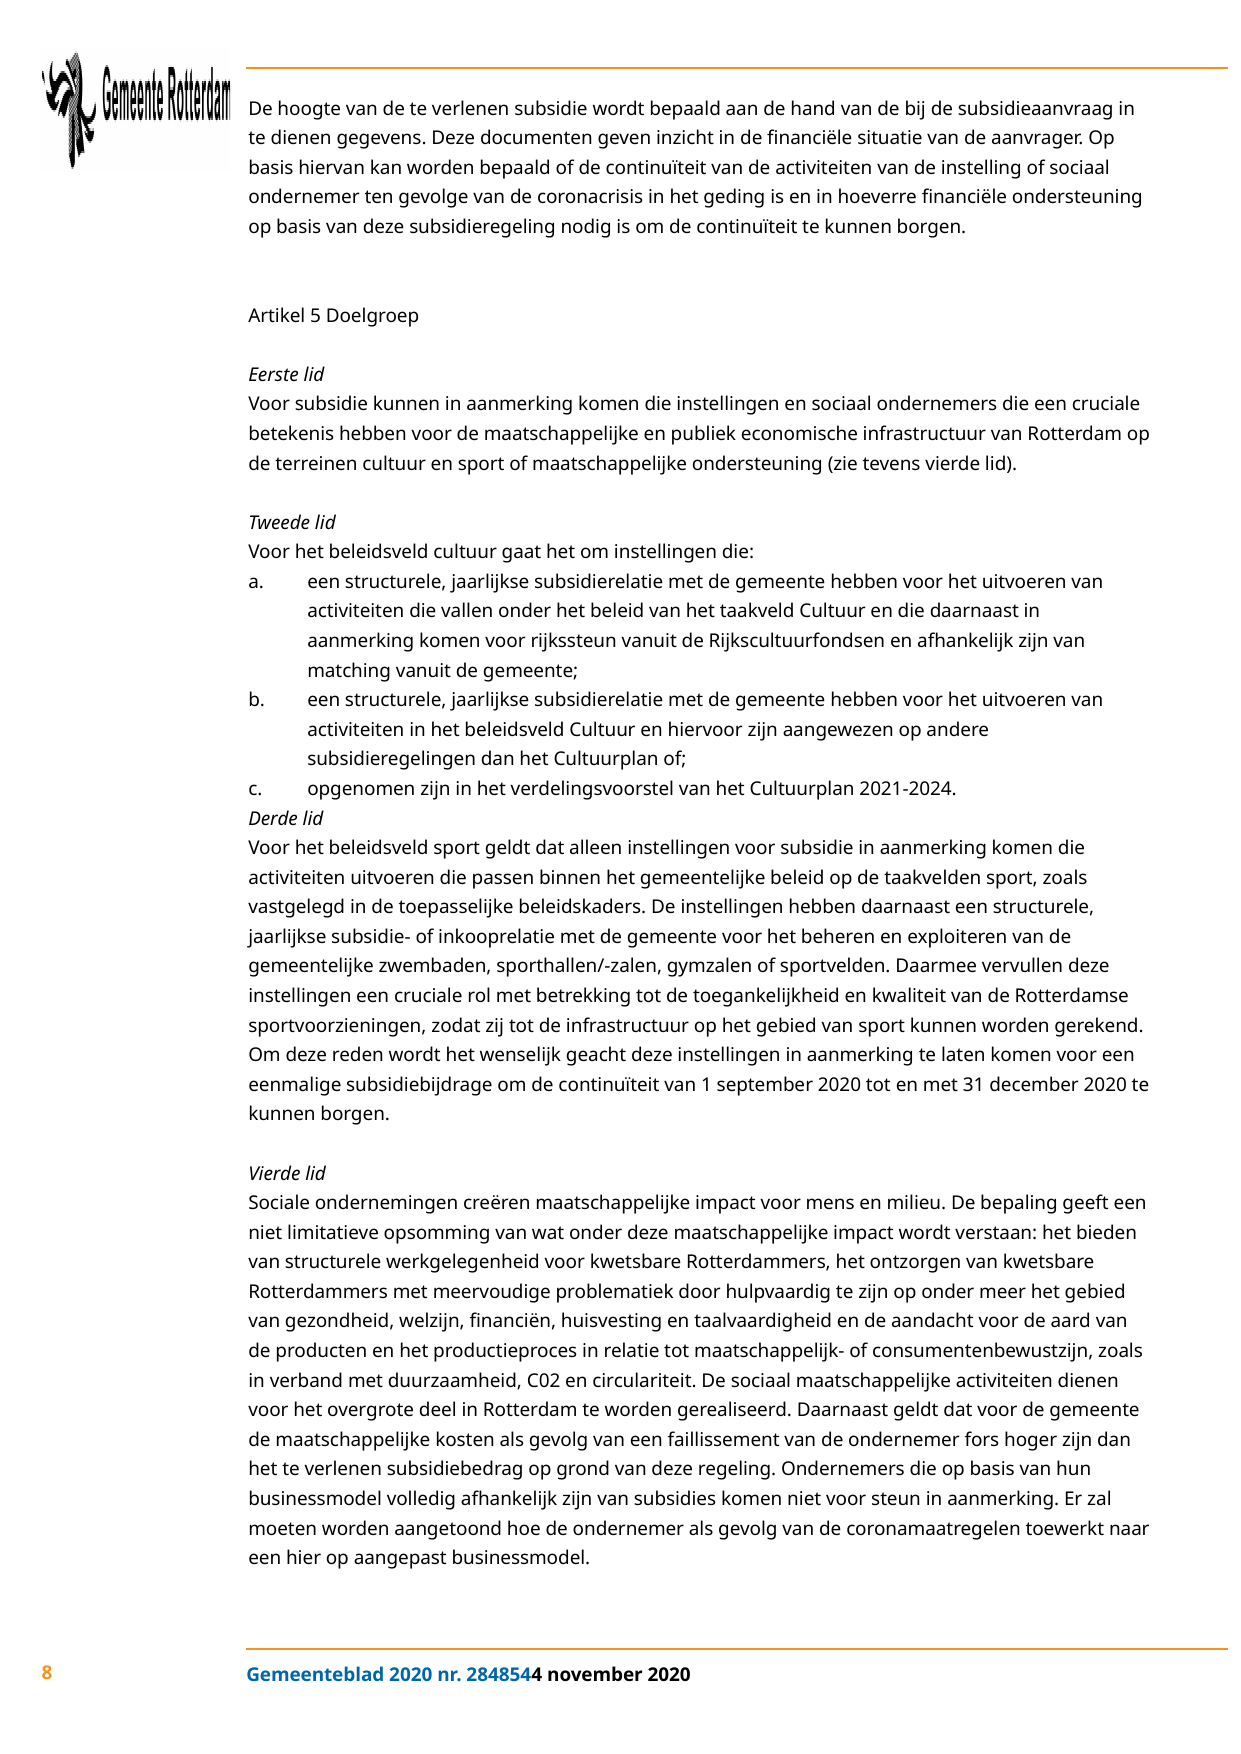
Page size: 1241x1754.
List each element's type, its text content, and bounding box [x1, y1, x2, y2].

list een structurele, jaarlijkse subsidierelatie met de gemeente hebben voor het uitvoeren van activiteiten die vallen onder het beleid van het taakveld Cultuur en die daarnaast in aanmerking komen voor rijkssteun vanuit de Rijkscultuurfondsen en afhankelijk zijn van matching vanuit de gemeente; [248, 568, 1152, 683]
text Voor het beleidsveld sport geldt dat alleen instellingen voor subsidie in aanmerking komen die activiteiten uitvoeren die passen binnen het gemeentelijke beleid op de taakvelden sport, zoals vastgelegd in de toepasselijke beleidskaders. De instellingen hebben daarnaast een structurele, jaarlijkse subsidie- of inkooprelatie met de gemeente voor het beheren en exploiteren van de gemeentelijke zwembaden, sporthallen/-zalen, gymzalen of sportvelden. Daarmee vervullen deze instellingen een cruciale rol met betrekking tot de toegankelijkheid en kwaliteit van de Rotterdamse sportvoorzieningen, zodat zij tot de infrastructuur op het gebied van sport kunnen worden gerekend. Om deze reden wordt het wenselijk geacht deze instellingen in aanmerking te laten komen voor een eenmalige subsidiebijdrage om de continuïteit van 1 september 2020 tot en met 31 december 2020 te kunnen borgen. [248, 834, 1152, 1126]
text Eerste lid [248, 361, 1152, 387]
list opgenomen zijn in het verdelingsvoorstel van het Cultuurplan 2021-2024. [248, 775, 1152, 801]
text Voor het beleidsveld cultuur gaat het om instellingen die: [248, 538, 1152, 564]
text Vierde lid [248, 1160, 1152, 1186]
text Artikel 5 Doelgroep [248, 302, 1152, 328]
text Voor subsidie kunnen in aanmerking komen die instellingen en sociaal ondernemers die een cruciale betekenis hebben voor de maatschappelijke en publiek economische infrastructuur van Rotterdam op de terreinen cultuur en sport of maatschappelijke ondersteuning (zie tevens vierde lid). [248, 391, 1152, 476]
list een structurele, jaarlijkse subsidierelatie met de gemeente hebben voor het uitvoeren van activiteiten in het beleidsveld Cultuur en hiervoor zijn aangewezen op andere subsidieregelingen dan het Cultuurplan of; [248, 686, 1152, 771]
picture [41, 47, 231, 172]
text Derde lid [248, 805, 1152, 831]
text Tweede lid [248, 509, 1152, 535]
text De hoogte van de te verlenen subsidie wordt bepaald aan de hand van de bij de subsidieaanvraag in te dienen gegevens. Deze documenten geven inzicht in de financiële situatie van de aanvrager. Op basis hiervan kan worden bepaald of de continuïteit van de activiteiten van de instelling of sociaal ondernemer ten gevolge van de coronacrisis in het geding is en in hoeverre financiële ondersteuning op basis van deze subsidieregeling nodig is om de continuïteit te kunnen borgen. [248, 95, 1152, 239]
text Sociale ondernemingen creëren maatschappelijke impact voor mens en milieu. De bepaling geeft een niet limitatieve opsomming van wat onder deze maatschappelijke impact wordt verstaan: het bieden van structurele werkgelegenheid voor kwetsbare Rotterdammers, het ontzorgen van kwetsbare Rotterdammers met meervoudige problematiek door hulpvaardig te zijn op onder meer het gebied van gezondheid, welzijn, financiën, huisvesting en taalvaardigheid en de aandacht voor de aard van de producten en het productieproces in relatie tot maatschappelijk- of consumentenbewustzijn, zoals in verband met duurzaamheid, C02 en circulariteit. De sociaal maatschappelijke activiteiten dienen voor het overgrote deel in Rotterdam te worden gerealiseerd. Daarnaast geldt dat voor de gemeente de maatschappelijke kosten als gevolg van een faillissement van de ondernemer fors hoger zijn dan het te verlenen subsidiebedrag op grond van deze regeling. Ondernemers die op basis van hun businessmodel volledig afhankelijk zijn van subsidies komen niet voor steun in aanmerking. Er zal moeten worden aangetoond hoe de ondernemer als gevolg van de coronamaatregelen toewerkt naar een hier op aangepast businessmodel. [248, 1189, 1152, 1570]
